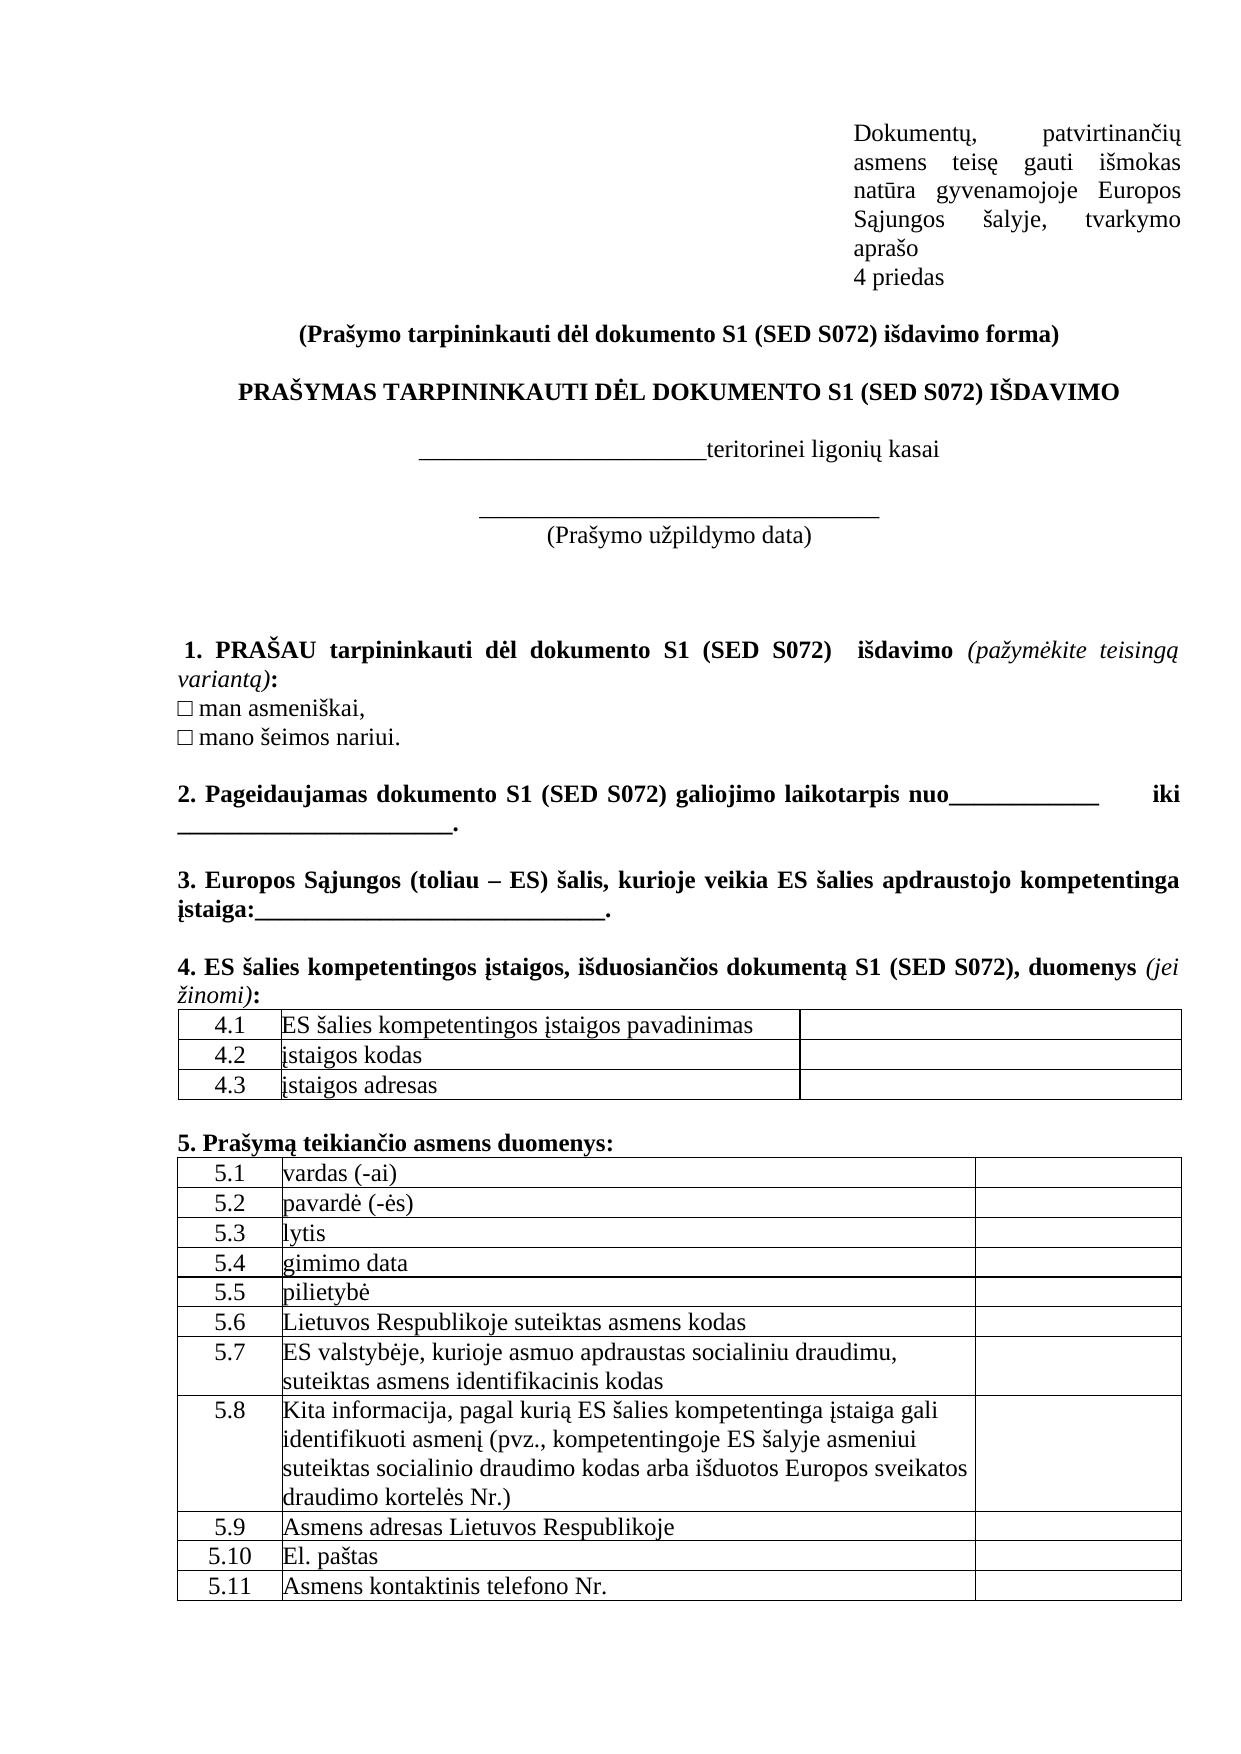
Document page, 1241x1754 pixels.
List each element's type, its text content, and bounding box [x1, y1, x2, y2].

table_cell [976, 1248, 1181, 1276]
table_cell Kita informacija, pagal kurią ES šalies kompetentinga įstaiga gali identifikuoti asmenį (pvz., kompetentingoje ES šalyje asmeniui suteiktas socialinio draudimo kodas arba išduotos Europos sveikatos draudimo kortelės Nr.) [283, 1396, 975, 1511]
text 3. Europos Sąjungos (toliau – ES) šalis, kurioje veikia ES šalies apdraustojo kompetentinga įstaiga:____________________________. [177, 866, 1181, 923]
table_cell [976, 1541, 1181, 1570]
table_cell 5.10 [178, 1541, 282, 1570]
table_cell 5.4 [178, 1248, 282, 1276]
table_cell įstaigos kodas [282, 1040, 799, 1069]
text 5. Prašymą teikiančio asmens duomenys: [177, 1128, 1181, 1157]
table_cell [976, 1337, 1181, 1394]
table_cell 5.11 [178, 1571, 282, 1600]
table_cell [976, 1396, 1181, 1511]
table_cell [976, 1188, 1181, 1217]
text □ man asmeniškai, [177, 693, 1181, 722]
table_cell pilietybė [283, 1278, 975, 1306]
text 1. PRAŠAU tarpininkauti dėl dokumento S1 (SED S072) išdavimo (pažymėkite teisingą variantą): [177, 636, 1181, 693]
table_cell įstaigos adresas [282, 1070, 799, 1099]
table_cell [976, 1571, 1181, 1600]
table_cell 5.7 [178, 1337, 282, 1394]
table_cell El. paštas [283, 1541, 975, 1570]
table_cell 5.3 [178, 1218, 282, 1247]
table_cell lytis [283, 1218, 975, 1247]
text (Prašymo užpildymo data) [177, 521, 1181, 549]
table_cell 4.3 [179, 1070, 281, 1099]
table_header ES šalies kompetentingos įstaigos pavadinimas [282, 1010, 799, 1039]
table_cell 5.2 [178, 1188, 282, 1217]
table_cell [976, 1218, 1181, 1247]
table_cell 5.9 [178, 1512, 282, 1540]
table_cell Asmens adresas Lietuvos Respublikoje [283, 1512, 975, 1540]
text 4 priedas [718, 262, 1181, 291]
text ________________________________ [177, 492, 1181, 521]
table_cell [976, 1307, 1181, 1336]
text (Prašymo tarpininkauti dėl dokumento S1 (SED S072) išdavimo forma) [177, 319, 1181, 348]
table_header [801, 1010, 1181, 1039]
table_cell [801, 1070, 1181, 1099]
text □ mano šeimos nariui. [177, 722, 1181, 751]
table_cell ES valstybėje, kurioje asmuo apdraustas socialiniu draudimu, suteiktas asmens identifikacinis kodas [283, 1337, 975, 1394]
table_cell [976, 1512, 1181, 1540]
text 4. ES šalies kompetentingos įstaigos, išduosiančios dokumentą S1 (SED S072), duomenys (jei žinomi): [177, 952, 1181, 1009]
table_cell Asmens kontaktinis telefono Nr. [283, 1571, 975, 1600]
table_cell 5.6 [178, 1307, 282, 1336]
text _______________________teritorinei ligonių kasai [177, 434, 1181, 463]
text 2. Pageidaujamas dokumento S1 (SED S072) galiojimo laikotarpis nuo____________ iki ______________________. [177, 779, 1181, 837]
table_cell 5.8 [178, 1396, 282, 1511]
table_cell 4.2 [179, 1040, 281, 1069]
table_cell pavardė (-ės) [283, 1188, 975, 1217]
table_cell 5.5 [178, 1278, 282, 1306]
table_cell Lietuvos Respublikoje suteiktas asmens kodas [283, 1307, 975, 1336]
table_cell [976, 1278, 1181, 1306]
text PRAŠYMAS Tarpininkauti dėl DOKUMENTO S1 (SED S072) išdavimo [177, 377, 1181, 406]
table_cell [801, 1040, 1181, 1069]
table_header 5.1 [178, 1158, 282, 1187]
table_header vardas (-ai) [283, 1158, 975, 1187]
table_cell gimimo data [283, 1248, 975, 1276]
table_header 4.1 [179, 1010, 281, 1039]
text Dokumentų, patvirtinančių asmens teisę gauti išmokas natūra gyvenamojoje Europos Sąjungos šalyje, tvarkymo aprašo [853, 118, 1181, 262]
table_header [976, 1158, 1181, 1187]
